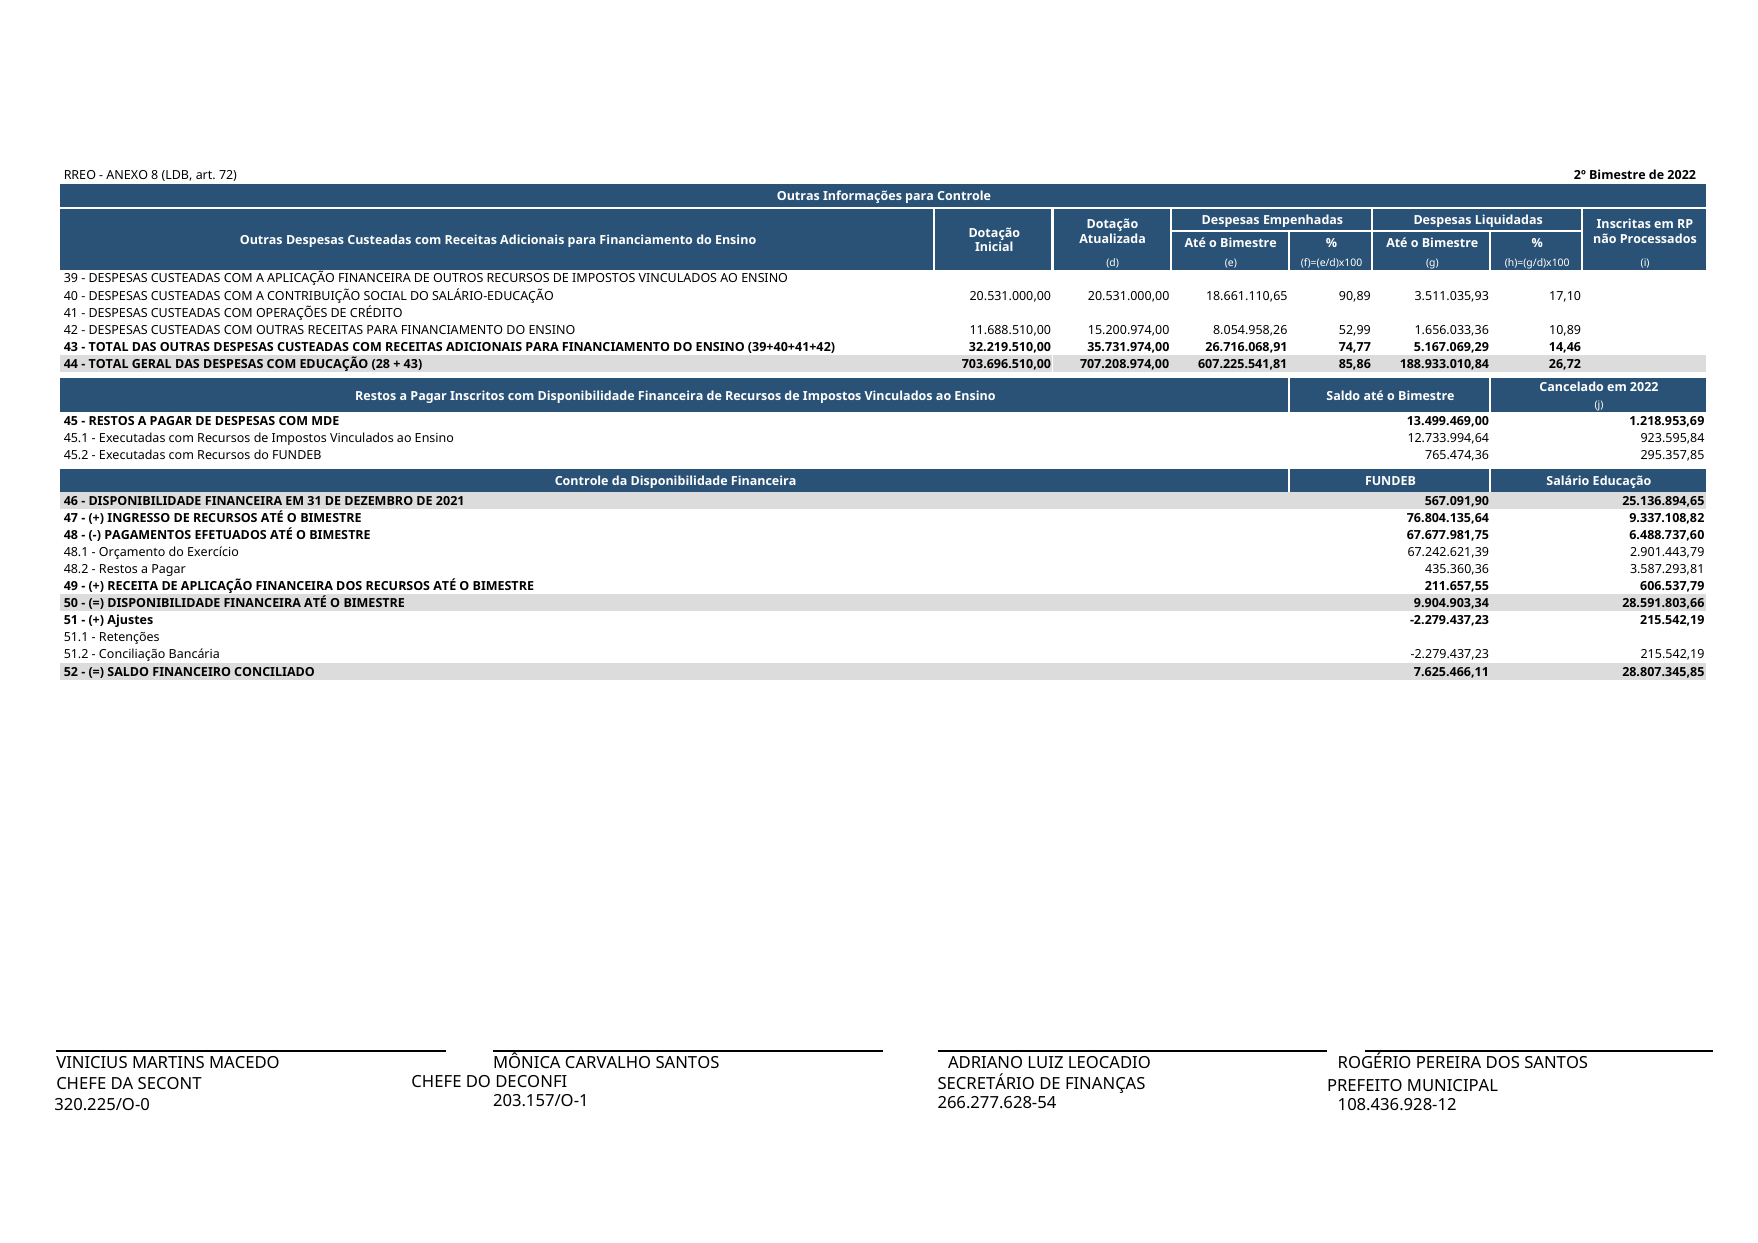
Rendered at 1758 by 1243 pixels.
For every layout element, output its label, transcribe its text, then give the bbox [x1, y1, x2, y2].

table_cell Até o Bimestre [1172, 232, 1288, 253]
table_cell Restos a Pagar Inscritos com Disponibilidade Financeira de Recursos de Impostos Vinculados ao Ensino [60, 378, 1288, 412]
table_cell 9.337.108,82 [1490, 509, 1706, 526]
table_cell (f)=(e/d)x100 [1290, 253, 1371, 270]
table_header [1698, 59, 1706, 87]
table_cell 45.1 - Executadas com Recursos de Impostos Vinculados ao Ensino [60, 429, 1289, 446]
table_cell 7.625.466,11 [1289, 663, 1490, 680]
table_cell 39 - DESPESAS CUSTEADAS COM A APLICAÇÃO FINANCEIRA DE OUTROS RECURSOS DE IMPOSTOS VINCULADOS AO ENSINO [60, 270, 934, 287]
table_cell [1582, 355, 1706, 372]
table_cell 20.531.000,00 [1053, 287, 1171, 304]
table_cell 1.656.033,36 [1372, 321, 1490, 338]
table_cell 67.242.621,39 [1289, 543, 1490, 560]
table_cell 188.933.010,84 [1372, 355, 1490, 372]
table_cell 28.591.803,66 [1490, 594, 1706, 611]
table_cell 28.807.345,85 [1490, 663, 1706, 680]
table_cell 295.357,85 [1490, 446, 1706, 463]
table_cell [1053, 270, 1171, 287]
table_cell 3.511.035,93 [1372, 287, 1490, 304]
table_cell (e) [1172, 253, 1288, 270]
table_cell Despesas Liquidadas [1373, 209, 1581, 230]
table_cell 567.091,90 [1289, 492, 1490, 509]
table_cell 18.661.110,65 [1171, 287, 1289, 304]
table_cell 20.531.000,00 [934, 287, 1052, 304]
table_cell 85,86 [1289, 355, 1372, 372]
table_cell 45 - RESTOS A PAGAR DE DESPESAS COM MDE [60, 412, 1289, 429]
table_cell [1171, 270, 1289, 287]
table_cell [934, 270, 1052, 287]
table_cell 47 - (+) INGRESSO DE RECURSOS ATÉ O BIMESTRE [60, 509, 1289, 526]
table_cell Inscritas em RP não Processados [1583, 209, 1706, 253]
table_cell 435.360,36 [1289, 560, 1490, 577]
table_cell Controle da Disponibilidade Financeira [60, 469, 1288, 492]
table_cell 13.499.469,00 [1289, 412, 1490, 429]
table_cell Outras Informações para Controle [60, 184, 1706, 207]
table_cell -2.279.437,23 [1289, 611, 1490, 628]
table_cell 5.167.069,29 [1372, 338, 1490, 355]
table_cell [1582, 270, 1706, 287]
table_cell 703.696.510,00 [934, 355, 1052, 372]
table_cell 215.542,19 [1490, 646, 1706, 663]
table_header [60, 59, 68, 166]
table_cell [1372, 270, 1490, 287]
table_cell [1289, 304, 1372, 321]
table_header [168, 59, 176, 166]
table_cell 606.537,79 [1490, 577, 1706, 594]
table_cell % [1290, 232, 1371, 253]
table_cell % [1491, 232, 1581, 253]
table_header [1570, 59, 1697, 77]
table_cell 923.595,84 [1490, 429, 1706, 446]
table_cell 26.716.068,91 [1171, 338, 1289, 355]
table_cell 41 - DESPESAS CUSTEADAS COM OPERAÇÕES DE CRÉDITO [60, 304, 934, 321]
table_cell 44 - TOTAL GERAL DAS DESPESAS COM EDUCAÇÃO (28 + 43) [60, 355, 934, 372]
table_cell 35.731.974,00 [1053, 338, 1171, 355]
table_cell 48.2 - Restos a Pagar [60, 560, 1289, 577]
table_cell 3.587.293,81 [1490, 560, 1706, 577]
table_cell [1289, 629, 1490, 646]
table_cell [1289, 270, 1372, 287]
table_cell 45.2 - Executadas com Recursos do FUNDEB [60, 446, 1289, 463]
table_header [176, 59, 1570, 87]
table_cell 26,72 [1490, 355, 1582, 372]
table_cell 607.225.541,81 [1171, 355, 1289, 372]
table_cell [176, 88, 1570, 112]
table_cell 51.1 - Retenções [60, 629, 1289, 646]
table_cell Cancelado em 2022 [1491, 378, 1706, 395]
table_cell (d) [1054, 253, 1170, 270]
table_cell [1171, 304, 1289, 321]
table_cell Dotação Inicial [935, 209, 1051, 270]
table_cell 12.733.994,64 [1289, 429, 1490, 446]
table_cell 40 - DESPESAS CUSTEADAS COM A CONTRIBUIÇÃO SOCIAL DO SALÁRIO-EDUCAÇÃO [60, 287, 934, 304]
table_cell 15.200.974,00 [1053, 321, 1171, 338]
table_cell 17,10 [1490, 287, 1582, 304]
table_cell 25.136.894,65 [1490, 492, 1706, 509]
table_cell 52 - (=) SALDO FINANCEIRO CONCILIADO [60, 663, 1289, 680]
table_cell 14,46 [1490, 338, 1582, 355]
table_cell [1490, 270, 1582, 287]
table_cell 67.677.981,75 [1289, 526, 1490, 543]
table_cell (j) [1491, 395, 1706, 412]
table_cell 90,89 [1289, 287, 1372, 304]
table_cell -2.279.437,23 [1289, 646, 1490, 663]
table_cell [1570, 97, 1697, 112]
table_cell Saldo até o Bimestre [1290, 378, 1489, 412]
table_cell [1495, 166, 1504, 184]
table_cell [68, 157, 168, 166]
table_cell 48 - (-) PAGAMENTOS EFETUADOS ATÉ O BIMESTRE [60, 526, 1289, 543]
table_cell 765.474,36 [1289, 446, 1490, 463]
table_cell 10,89 [1490, 321, 1582, 338]
table_cell 6.488.737,60 [1490, 526, 1706, 543]
table_cell (g) [1373, 253, 1489, 270]
table_cell [60, 463, 1706, 469]
table_cell 8.054.958,26 [1171, 321, 1289, 338]
table_cell 707.208.974,00 [1053, 355, 1171, 372]
table_cell [1372, 304, 1490, 321]
table_cell [934, 304, 1052, 321]
table_cell (i) [1583, 253, 1706, 270]
table_cell 49 - (+) RECEITA DE APLICAÇÃO FINANCEIRA DOS RECURSOS ATÉ O BIMESTRE [60, 577, 1289, 594]
table_header [68, 59, 168, 157]
table_cell [176, 160, 1706, 166]
table_cell 215.542,19 [1490, 611, 1706, 628]
table_cell 2.901.443,79 [1490, 543, 1706, 560]
table_cell 51 - (+) Ajustes [60, 611, 1289, 628]
table_cell [1053, 304, 1171, 321]
table_cell [1490, 629, 1706, 646]
table_cell Dotação Atualizada [1054, 209, 1170, 253]
table_cell [176, 112, 1706, 136]
table_cell Outras Despesas Custeadas com Receitas Adicionais para Financiamento do Ensino [60, 209, 933, 270]
table_cell 50 - (=) DISPONIBILIDADE FINANCEIRA ATÉ O BIMESTRE [60, 594, 1289, 611]
table_cell 43 - TOTAL DAS OUTRAS DESPESAS CUSTEADAS COM RECEITAS ADICIONAIS PARA FINANCIAMENTO DO ENSINO (39+40+41+42) [60, 338, 934, 355]
table_cell 48.1 - Orçamento do Exercício [60, 543, 1289, 560]
table_cell [1570, 79, 1697, 97]
table_cell 42 - DESPESAS CUSTEADAS COM OUTRAS RECEITAS PARA FINANCIAMENTO DO ENSINO [60, 321, 934, 338]
table_cell Até o Bimestre [1373, 232, 1489, 253]
table_cell (h)=(g/d)x100 [1491, 253, 1581, 270]
table_cell FUNDEB [1290, 469, 1489, 492]
table_cell 74,77 [1289, 338, 1372, 355]
table_cell 52,99 [1289, 321, 1372, 338]
table_cell 211.657,55 [1289, 577, 1490, 594]
table_cell Despesas Empenhadas [1172, 209, 1371, 230]
table_cell 2º Bimestre de 2022 [1504, 166, 1697, 184]
table_cell [1698, 166, 1706, 184]
table_cell [1582, 338, 1706, 355]
table_cell RREO - ANEXO 8 (LDB, art. 72) [60, 166, 1495, 183]
table_cell [1582, 304, 1706, 321]
table_cell 51.2 - Conciliação Bancária [60, 646, 1289, 663]
table_cell 32.219.510,00 [934, 338, 1052, 355]
table_cell 76.804.135,64 [1289, 509, 1490, 526]
table_cell 46 - DISPONIBILIDADE FINANCEIRA EM 31 DE DEZEMBRO DE 2021 [60, 492, 1289, 509]
table_cell [1698, 88, 1706, 112]
table_cell [1490, 304, 1582, 321]
table_cell 9.904.903,34 [1289, 594, 1490, 611]
table_cell [1582, 287, 1706, 304]
table_cell 1.218.953,69 [1490, 412, 1706, 429]
table_cell 11.688.510,00 [934, 321, 1052, 338]
table_cell [176, 136, 1706, 160]
table_cell [1582, 321, 1706, 338]
table_cell Salário Educação [1491, 469, 1706, 492]
table_cell [60, 372, 1706, 378]
